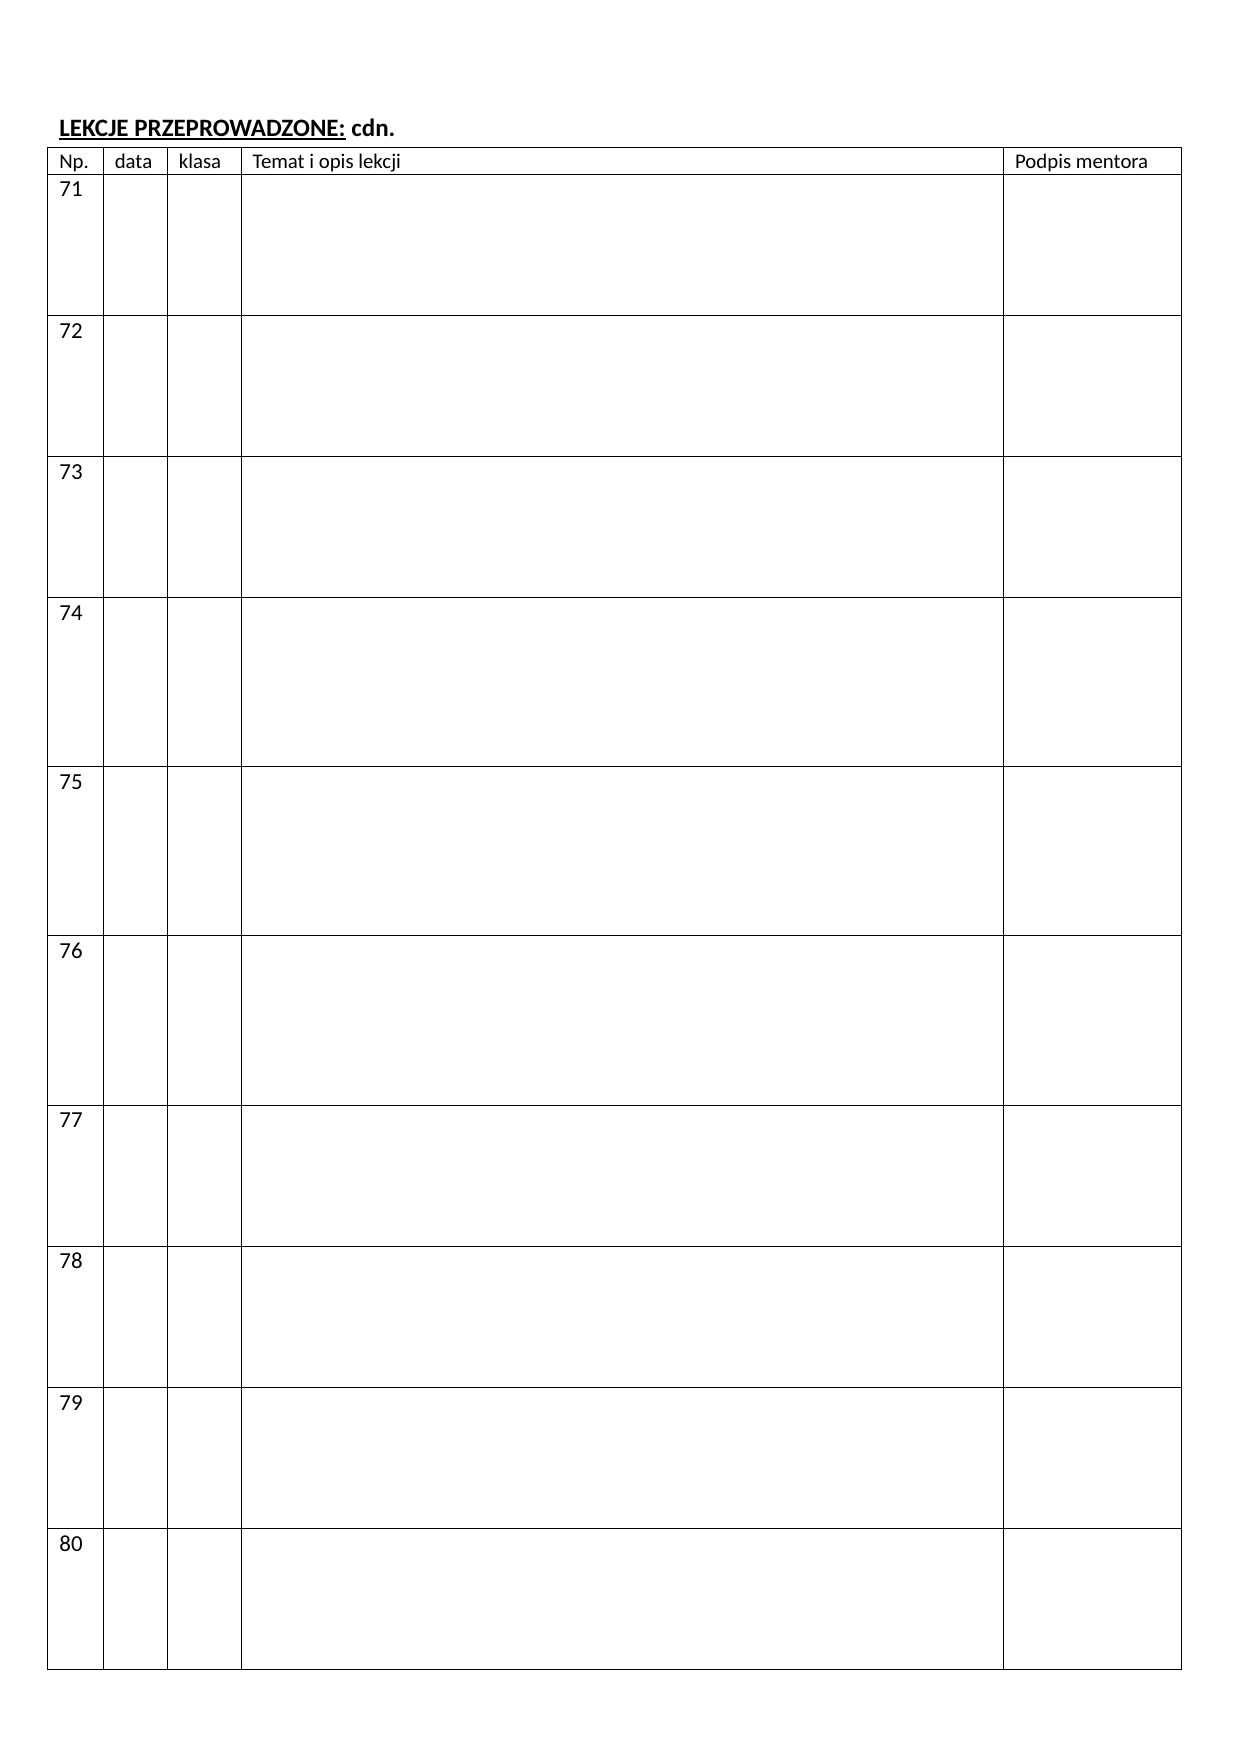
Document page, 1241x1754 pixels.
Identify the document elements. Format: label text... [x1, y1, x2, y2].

table_cell [1004, 316, 1181, 456]
table_cell [168, 1388, 241, 1528]
table_cell [242, 316, 1003, 456]
table_cell [1004, 1529, 1181, 1669]
table_cell [168, 1529, 241, 1669]
table_cell [1004, 598, 1181, 766]
table_cell [104, 1529, 167, 1669]
table_cell [242, 767, 1003, 935]
table_cell [242, 1388, 1003, 1528]
table_cell [1004, 936, 1181, 1104]
text LEKCJE PRZEPROWADZONE: cdn. [59, 112, 1181, 143]
table_header Temat i opis lekcji [242, 148, 1003, 173]
table_cell 78 [48, 1247, 103, 1387]
table_cell [242, 1106, 1003, 1246]
table_cell [168, 598, 241, 766]
table_cell [1004, 1106, 1181, 1246]
table_cell [1004, 457, 1181, 597]
table_cell [242, 457, 1003, 597]
table_cell 77 [48, 1106, 103, 1246]
table_header data [104, 148, 167, 173]
table_cell 80 [48, 1529, 103, 1669]
table_cell [168, 767, 241, 935]
table_cell [104, 1247, 167, 1387]
table_cell [242, 598, 1003, 766]
table_cell [104, 598, 167, 766]
table_cell 73 [48, 457, 103, 597]
table_cell [242, 1529, 1003, 1669]
table_cell [104, 1388, 167, 1528]
table_cell 72 [48, 316, 103, 456]
table_cell [104, 936, 167, 1104]
table_cell [242, 936, 1003, 1104]
table_cell [104, 457, 167, 597]
table_cell [168, 1247, 241, 1387]
table_header Np. [48, 148, 103, 173]
table_cell [242, 175, 1003, 315]
table_cell [104, 175, 167, 315]
table_cell [242, 1247, 1003, 1387]
table_cell [168, 175, 241, 315]
table_cell [168, 936, 241, 1104]
table_cell 75 [48, 767, 103, 935]
table_cell [1004, 767, 1181, 935]
table_header klasa [168, 148, 241, 173]
table_cell [168, 316, 241, 456]
table_cell 71 [48, 175, 103, 315]
table_cell [104, 1106, 167, 1246]
table_cell 76 [48, 936, 103, 1104]
table_cell [104, 767, 167, 935]
table_cell [168, 1106, 241, 1246]
table_header Podpis mentora [1004, 148, 1181, 173]
table_cell [168, 457, 241, 597]
table_cell [1004, 1247, 1181, 1387]
table_cell [1004, 1388, 1181, 1528]
table_cell [1004, 175, 1181, 315]
table_cell 74 [48, 598, 103, 766]
table_cell 79 [48, 1388, 103, 1528]
table_cell [104, 316, 167, 456]
